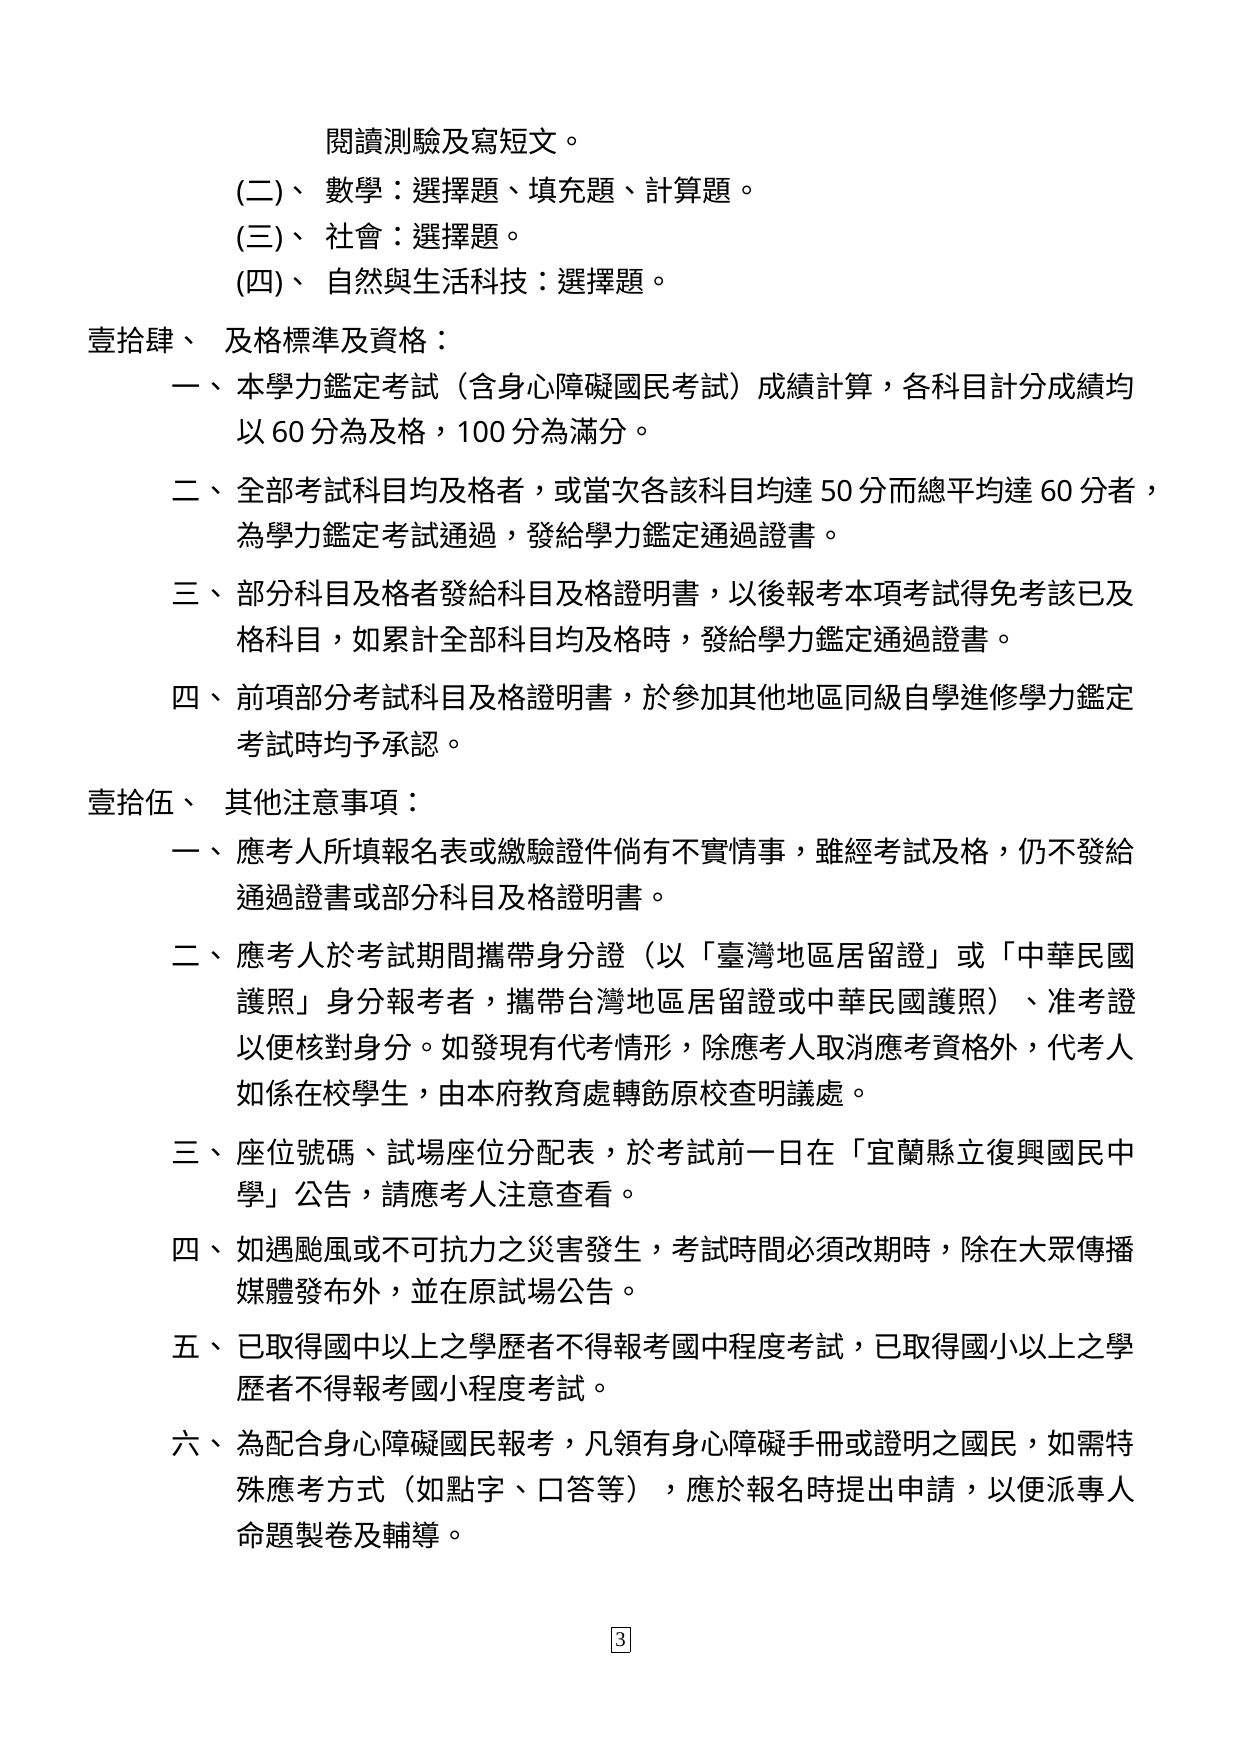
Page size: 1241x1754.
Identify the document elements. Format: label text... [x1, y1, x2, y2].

list 部分科目及格者發給科目及格證明書，以後報考本項考試得免考該已及格科目，如累計全部科目均及格時，發給學力鑑定通過證書。 [172, 570, 1137, 659]
list 前項部分考試科目及格證明書，於參加其他地區同級自學進修學力鑑定考試時均予承認。 [172, 675, 1137, 763]
list 自然與生活科技：選擇題。 [236, 259, 1137, 301]
list 已取得國中以上之學歷者不得報考國中程度考試，已取得國小以上之學歷者不得報考國小程度考試。 [172, 1323, 1137, 1408]
list 如遇颱風或不可抗力之災害發生，考試時間必須改期時，除在大眾傳播媒體發布外，並在原試場公告。 [172, 1226, 1137, 1311]
list 本學力鑑定考試（含身心障礙國民考試）成績計算，各科目計分成績均以60分為及格，100分為滿分。 [172, 363, 1137, 451]
list 及格標準及資格： [87, 318, 1137, 360]
list 閱讀測驗及寫短文。 [236, 118, 1137, 160]
list 數學：選擇題、填充題、計算題。 [236, 167, 1137, 210]
list 應考人於考試期間攜帶身分證（以「臺灣地區居留證」或「中華民國護照」身分報考者，攜帶台灣地區居留證或中華民國護照）、准考證以便核對身分。如發現有代考情形，除應考人取消應考資格外，代考人如係在校學生，由本府教育處轉飭原校查明議處。 [172, 932, 1137, 1113]
list 全部考試科目均及格者，或當次各該科目均達50分而總平均達60分者，為學力鑑定考試通過，發給學力鑑定通過證書。 [172, 467, 1137, 555]
list 為配合身心障礙國民報考，凡領有身心障礙手冊或證明之國民，如需特殊應考方式（如點字、口答等），應於報名時提出申請，以便派專人命題製卷及輔導。 [172, 1421, 1137, 1554]
list 座位號碼、試場座位分配表，於考試前一日在「宜蘭縣立復興國民中學」公告，請應考人注意查看。 [172, 1129, 1137, 1214]
list 社會：選擇題。 [236, 213, 1137, 256]
list 應考人所填報名表或繳驗證件倘有不實情事，雖經考試及格，仍不發給通過證書或部分科目及格證明書。 [172, 828, 1137, 917]
list 其他注意事項： [87, 779, 1137, 822]
